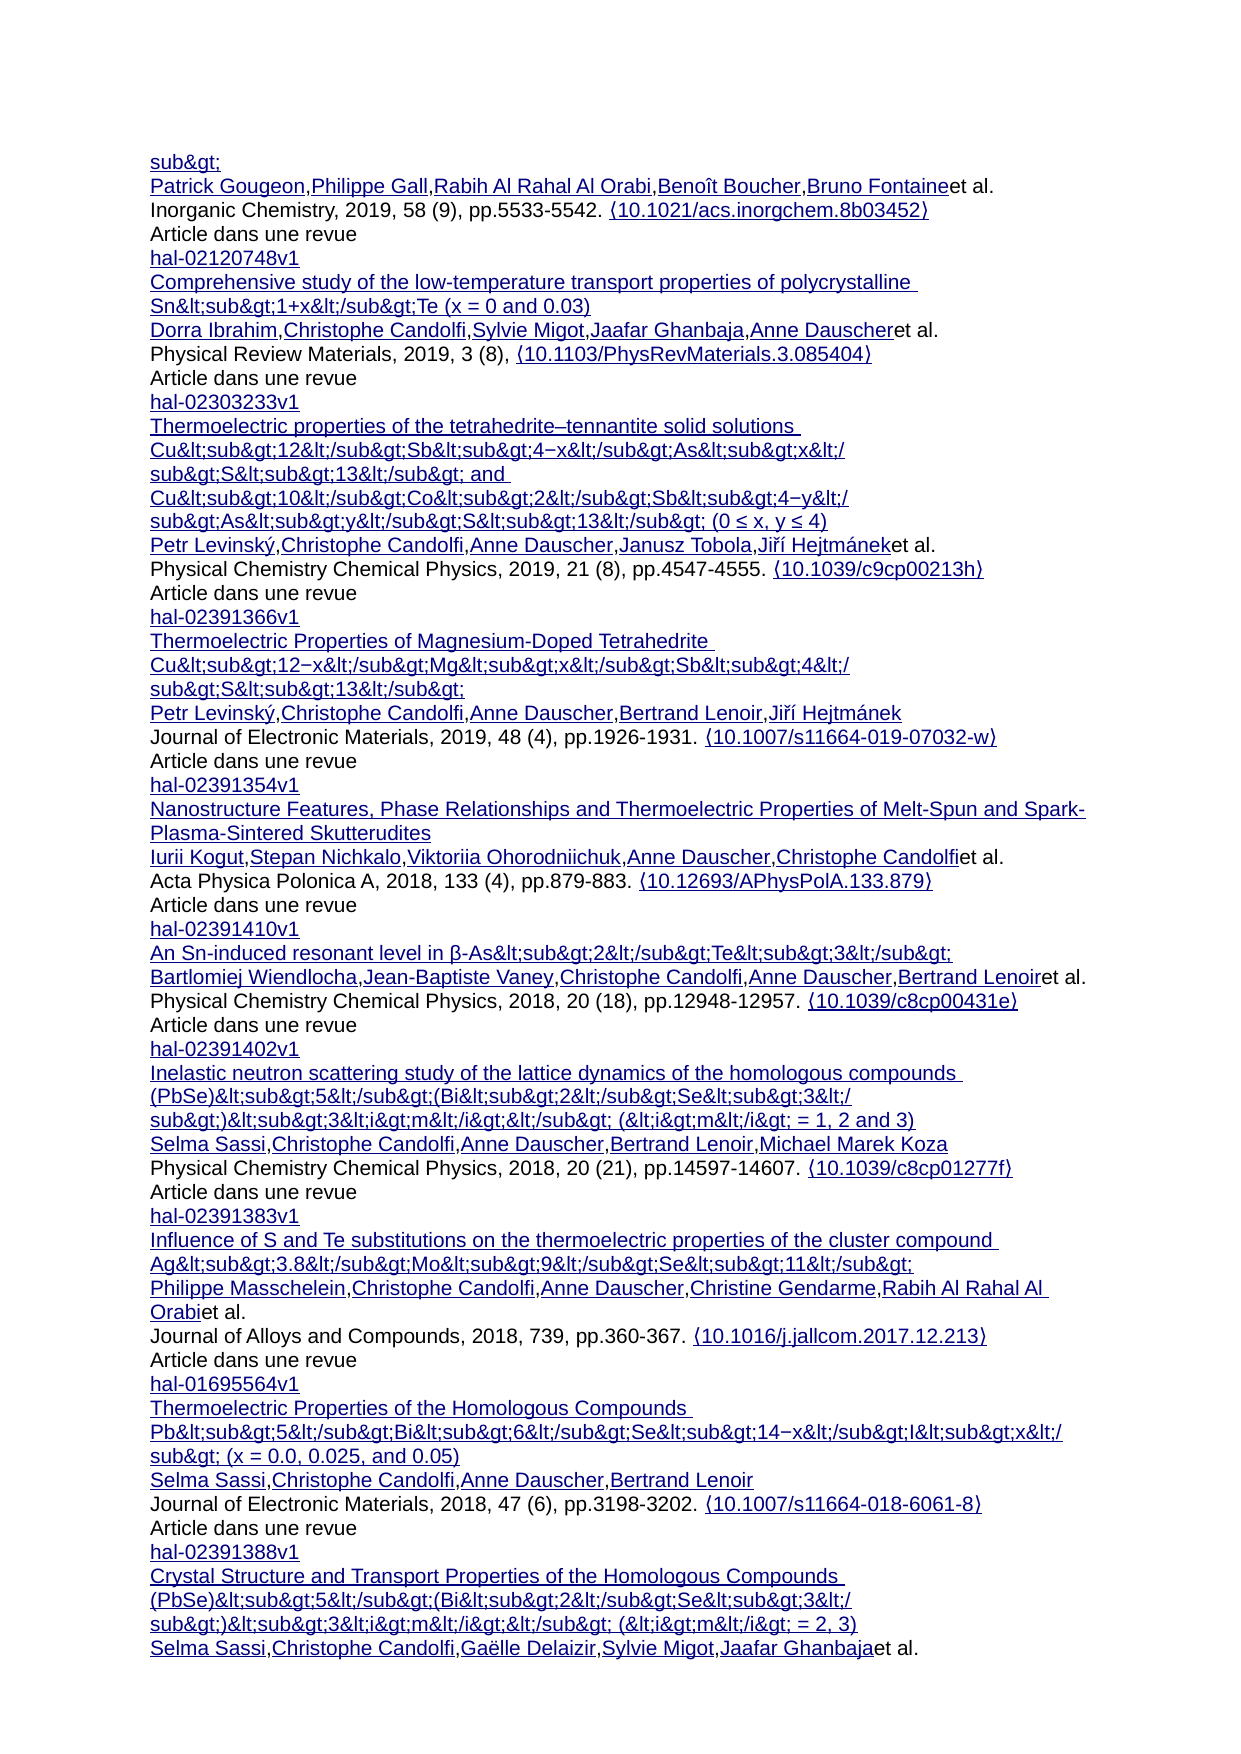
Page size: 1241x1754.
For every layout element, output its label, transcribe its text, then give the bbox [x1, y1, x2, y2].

table_cell Thermoelectric Properties of the Homologous Compounds Pb&lt;sub&gt;5&lt;/sub&gt;Bi&lt;sub&gt;6&lt;/sub&gt;Se&lt;sub&gt;14−x&lt;/sub&gt;I&lt;sub&gt;x&lt;/sub&gt; (x = 0.0, 0.025, and 0.05) Selma Sassi,Christophe Candolfi,Anne Dauscher,Bertrand Lenoir Journal of Electronic Materials, 2018, 47 (6), pp.3198-3202. ⟨10.1007/s11664-018-6061-8⟩ Article dans une revue hal-02391388v1 [150, 1396, 1090, 1563]
table_cell An Sn-induced resonant level in β-As&lt;sub&gt;2&lt;/sub&gt;Te&lt;sub&gt;3&lt;/sub&gt; Bartlomiej Wiendlocha,Jean-Baptiste Vaney,Christophe Candolfi,Anne Dauscher,Bertrand Lenoiret al. Physical Chemistry Chemical Physics, 2018, 20 (18), pp.12948-12957. ⟨10.1039/c8cp00431e⟩ Article dans une revue hal-02391402v1 [150, 941, 1090, 1060]
table_cell Nanostructure Features, Phase Relationships and Thermoelectric Properties of Melt-Spun and Spark-Plasma-Sintered Skutterudites Iurii Kogut,Stepan Nichkalo,Viktoriia Ohorodniichuk,Anne Dauscher,Christophe Candolfiet al. Acta Physica Polonica A, 2018, 133 (4), pp.879-883. ⟨10.12693/APhysPolA.133.879⟩ Article dans une revue hal-02391410v1 [150, 797, 1090, 941]
table_cell Comprehensive study of the low-temperature transport properties of polycrystalline Sn&lt;sub&gt;1+x&lt;/sub&gt;Te (x = 0 and 0.03) Dorra Ibrahim,Christophe Candolfi,Sylvie Migot,Jaafar Ghanbaja,Anne Dauscheret al. Physical Review Materials, 2019, 3 (8), ⟨10.1103/PhysRevMaterials.3.085404⟩ Article dans une revue hal-02303233v1 [150, 270, 1090, 413]
table_cell Thermoelectric Properties of Magnesium-Doped Tetrahedrite Cu&lt;sub&gt;12−x&lt;/sub&gt;Mg&lt;sub&gt;x&lt;/sub&gt;Sb&lt;sub&gt;4&lt;/sub&gt;S&lt;sub&gt;13&lt;/sub&gt; Petr Levinský,Christophe Candolfi,Anne Dauscher,Bertrand Lenoir,Jiří Hejtmánek Journal of Electronic Materials, 2019, 48 (4), pp.1926-1931. ⟨10.1007/s11664-019-07032-w⟩ Article dans une revue hal-02391354v1 [150, 629, 1090, 797]
table_cell Inelastic neutron scattering study of the lattice dynamics of the homologous compounds (PbSe)&lt;sub&gt;5&lt;/sub&gt;(Bi&lt;sub&gt;2&lt;/sub&gt;Se&lt;sub&gt;3&lt;/sub&gt;)&lt;sub&gt;3&lt;i&gt;m&lt;/i&gt;&lt;/sub&gt; (&lt;i&gt;m&lt;/i&gt; = 1, 2 and 3) Selma Sassi,Christophe Candolfi,Anne Dauscher,Bertrand Lenoir,Michael Marek Koza Physical Chemistry Chemical Physics, 2018, 20 (21), pp.14597-14607. ⟨10.1039/c8cp01277f⟩ Article dans une revue hal-02391383v1 [150, 1060, 1090, 1228]
table_cell Influence of S and Te substitutions on the thermoelectric properties of the cluster compound Ag&lt;sub&gt;3.8&lt;/sub&gt;Mo&lt;sub&gt;9&lt;/sub&gt;Se&lt;sub&gt;11&lt;/sub&gt; Philippe Masschelein,Christophe Candolfi,Anne Dauscher,Christine Gendarme,Rabih Al Rahal Al Orabiet al. Journal of Alloys and Compounds, 2018, 739, pp.360-367. ⟨10.1016/j.jallcom.2017.12.213⟩ Article dans une revue hal-01695564v1 [150, 1228, 1090, 1396]
table_cell sub&gt; Patrick Gougeon,Philippe Gall,Rabih Al Rahal Al Orabi,Benoît Boucher,Bruno Fontaineet al. Inorganic Chemistry, 2019, 58 (9), pp.5533-5542. ⟨10.1021/acs.inorgchem.8b03452⟩ Article dans une revue hal-02120748v1 [150, 150, 1090, 270]
table_cell Thermoelectric properties of the tetrahedrite–tennantite solid solutions Cu&lt;sub&gt;12&lt;/sub&gt;Sb&lt;sub&gt;4−x&lt;/sub&gt;As&lt;sub&gt;x&lt;/sub&gt;S&lt;sub&gt;13&lt;/sub&gt; and Cu&lt;sub&gt;10&lt;/sub&gt;Co&lt;sub&gt;2&lt;/sub&gt;Sb&lt;sub&gt;4−y&lt;/sub&gt;As&lt;sub&gt;y&lt;/sub&gt;S&lt;sub&gt;13&lt;/sub&gt; (0 ≤ x, y ≤ 4) Petr Levinský,Christophe Candolfi,Anne Dauscher,Janusz Tobola,Jiří Hejtmáneket al. Physical Chemistry Chemical Physics, 2019, 21 (8), pp.4547-4555. ⟨10.1039/c9cp00213h⟩ Article dans une revue hal-02391366v1 [150, 414, 1090, 629]
table_cell Crystal Structure and Transport Properties of the Homologous Compounds (PbSe)&lt;sub&gt;5&lt;/sub&gt;(Bi&lt;sub&gt;2&lt;/sub&gt;Se&lt;sub&gt;3&lt;/sub&gt;)&lt;sub&gt;3&lt;i&gt;m&lt;/i&gt;&lt;/sub&gt; (&lt;i&gt;m&lt;/i&gt; = 2, 3) Selma Sassi,Christophe Candolfi,Gaëlle Delaizir,Sylvie Migot,Jaafar Ghanbajaet al. [150, 1564, 1090, 1659]
